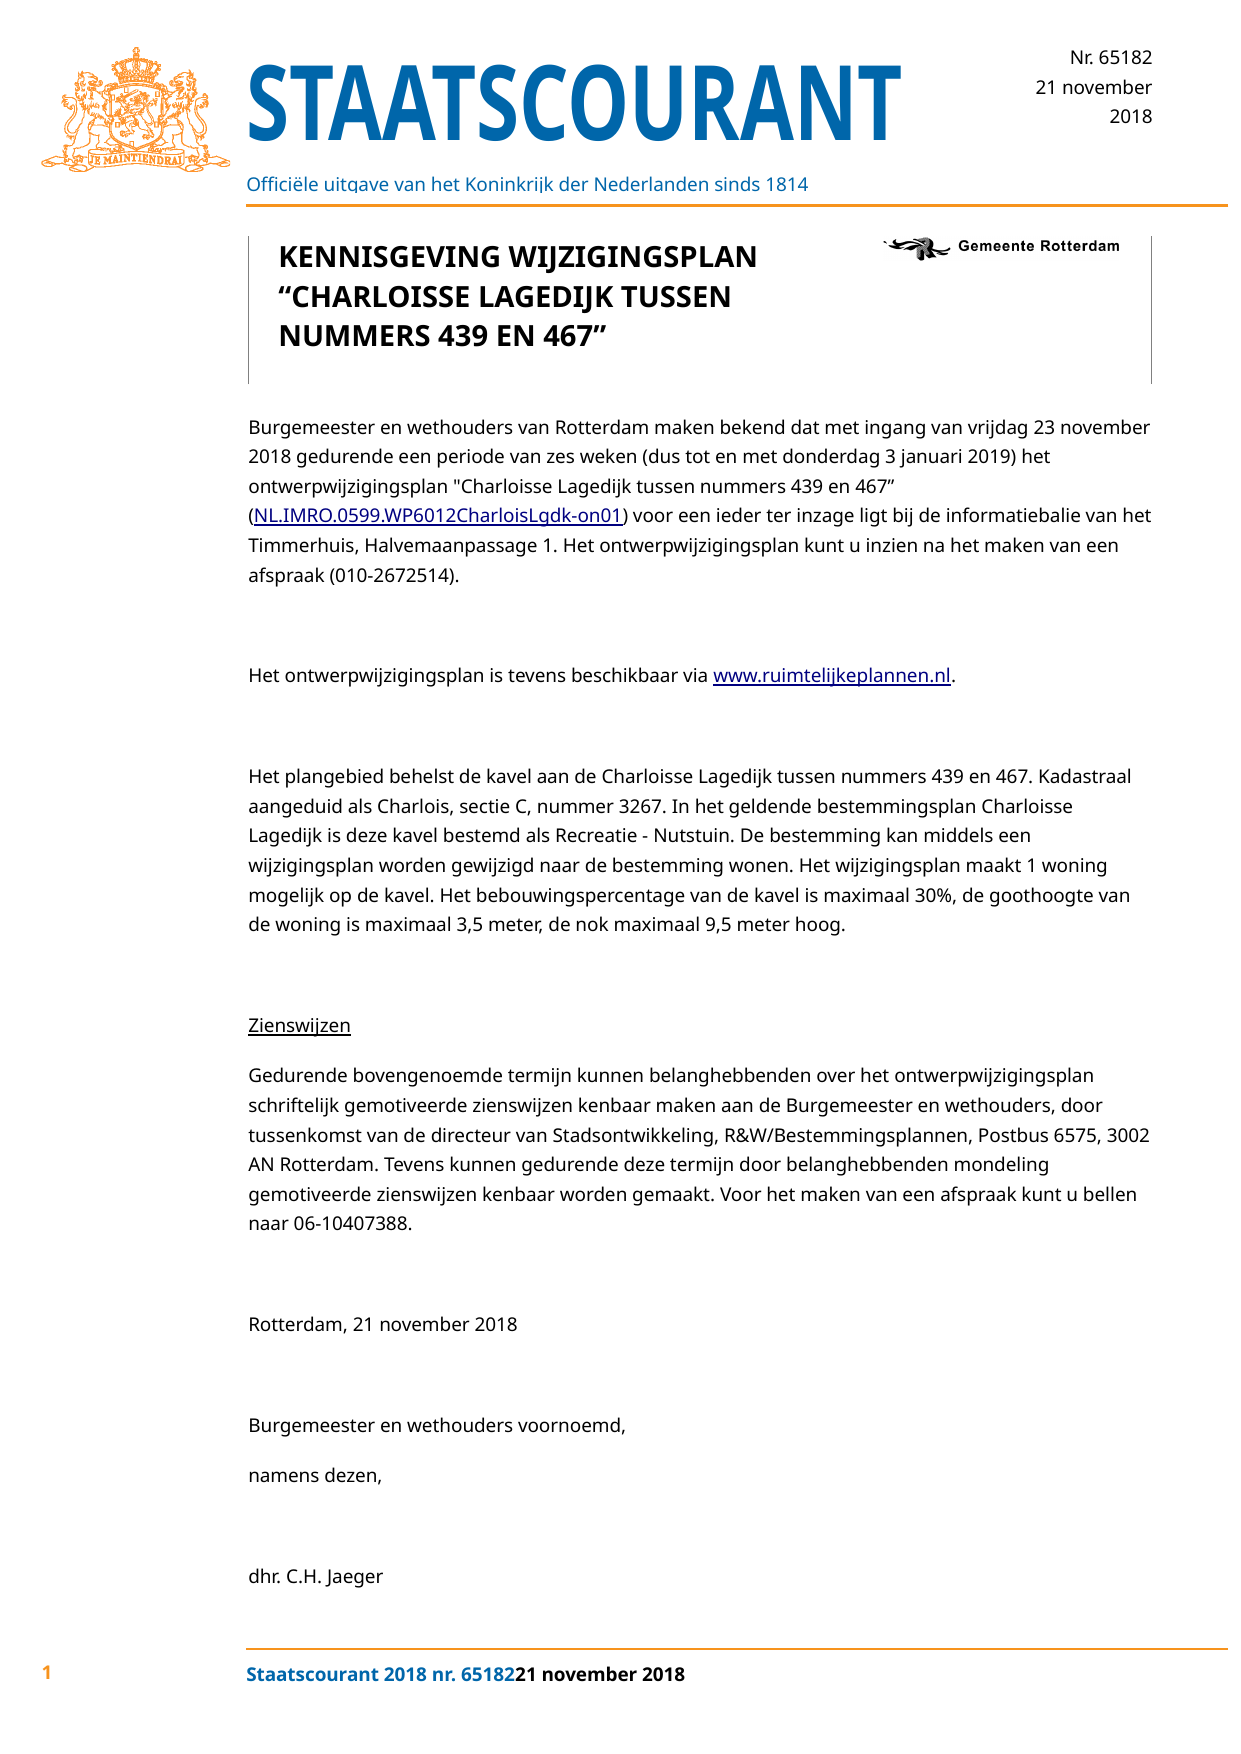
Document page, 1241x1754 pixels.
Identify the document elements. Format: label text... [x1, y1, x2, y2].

text Het plangebied behelst de kavel aan de Charloisse Lagedijk tussen nummers 439 en 467. Kadastraal aangeduid als Charlois, sectie C, nummer 3267. In het geldende bestemmingsplan Charloisse Lagedijk is deze kavel bestemd als Recreatie - Nutstuin. De bestemming kan middels een wijzigingsplan worden gewijzigd naar de bestemming wonen. Het wijzigingsplan maakt 1 woning mogelijk op de kavel. Het bebouwingspercentage van de kavel is maximaal 30%, de goothoogte van de woning is maximaal 3,5 meter, de nok maximaal 9,5 meter hoog. [248, 763, 1152, 937]
text Burgemeester en wethouders voornoemd, [248, 1412, 1152, 1438]
text namens dezen, [248, 1463, 1152, 1488]
text dhr. C.H. Jaeger [248, 1563, 1152, 1589]
text Zienswijzen [248, 1012, 1152, 1038]
text Gedurende bovengenoemde termijn kunnen belanghebbenden over het ontwerpwijzigingsplan schriftelijk gemotiveerde zienswijzen kenbaar maken aan de Burgemeester en wethouders, door tussenkomst van de directeur van Stadsontwikkeling, R&W/Bestemmingsplannen, Postbus 6575, 3002 AN Rotterdam. Tevens kunnen gedurende deze termijn door belanghebbenden mondeling gemotiveerde zienswijzen kenbaar worden gemaakt. Voor het maken van een afspraak kunt u bellen naar 06-10407388. [248, 1063, 1152, 1236]
text Rotterdam, 21 november 2018 [248, 1311, 1152, 1337]
picture [41, 47, 231, 172]
table_header KENNISGEVING WIJZIGINGSPLAN “CHARLOISSE LAGEDIJK TUSSEN NUMMERS 439 EN 467” [249, 236, 850, 384]
text Het ontwerpwijzigingsplan is tevens beschikbaar via www.ruimtelijkeplannen.nl. [248, 663, 1152, 688]
picture [882, 236, 1119, 261]
table_header [850, 236, 1151, 384]
text Burgemeester en wethouders van Rotterdam maken bekend dat met ingang van vrijdag 23 november 2018 gedurende een periode van zes weken (dus tot en met donderdag 3 januari 2019) het ontwerpwijzigingsplan "Charloisse Lagedijk tussen nummers 439 en 467” (NL.IMRO.0599.WP6012CharloisLgdk‐on01) voor een ieder ter inzage ligt bij de informatiebalie van het Timmerhuis, Halvemaanpassage 1. Het ontwerpwijzigingsplan kunt u inzien na het maken van een afspraak (010-2672514). [248, 414, 1152, 588]
